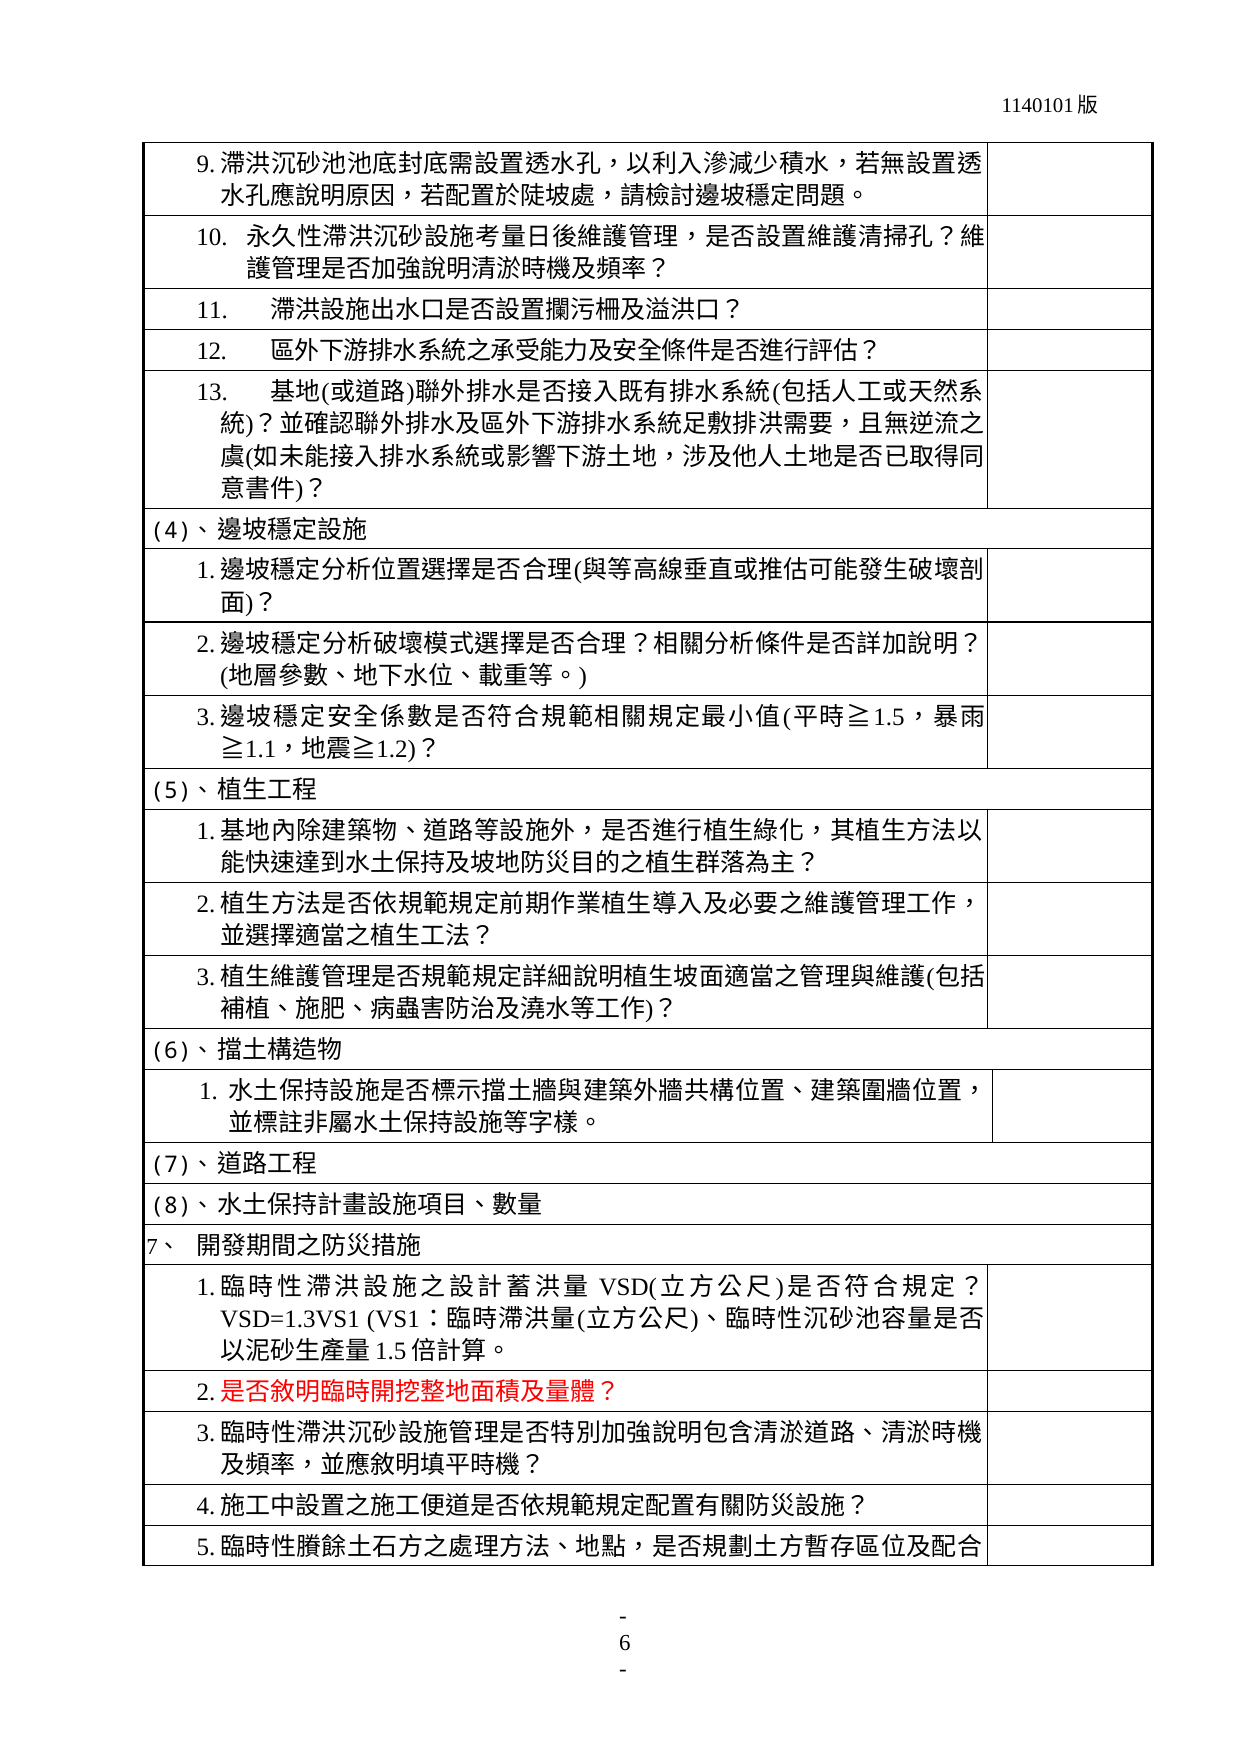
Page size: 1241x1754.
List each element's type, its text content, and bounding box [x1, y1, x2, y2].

table_cell 永久性滯洪沉砂設施考量日後維護管理，是否設置維護清掃孔？維護管理是否加強說明清淤時機及頻率？ [145, 216, 987, 288]
table_cell 臨時性賸餘土石方之處理方法、地點，是否規劃土方暫存區位及配合 [145, 1526, 987, 1565]
table_cell [988, 810, 1151, 882]
table_cell 植生維護管理是否規範規定詳細說明植生坡面適當之管理與維護(包括補植、施肥、病蟲害防治及澆水等工作)？ [145, 956, 987, 1028]
table_cell [988, 289, 1151, 329]
table_cell [988, 371, 1151, 507]
table_cell 基地(或道路)聯外排水是否接入既有排水系統(包括人工或天然系統)？並確認聯外排水及區外下游排水系統足敷排洪需要，且無逆流之虞(如未能接入排水系統或影響下游土地，涉及他人土地是否已取得同意書件)？ [145, 371, 987, 507]
table_cell [988, 1526, 1151, 1565]
table_cell 水土保持設施是否標示擋土牆與建築外牆共構位置、建築圍牆位置，並標註非屬水土保持設施等字樣。 [145, 1070, 992, 1142]
table_cell 擋土構造物 [145, 1029, 1151, 1069]
table_cell [988, 1265, 1151, 1370]
table_cell 邊坡穩定分析破壞模式選擇是否合理？相關分析條件是否詳加說明？(地層參數、地下水位、載重等。) [145, 623, 987, 694]
table_cell [988, 623, 1151, 694]
table_cell 區外下游排水系統之承受能力及安全條件是否進行評估？ [145, 330, 987, 370]
table_cell 滯洪設施出水口是否設置攔污柵及溢洪口？ [145, 289, 987, 329]
table_cell [988, 883, 1151, 955]
table_cell [988, 1371, 1151, 1411]
table_cell [988, 143, 1151, 215]
table_cell [988, 956, 1151, 1028]
table_cell 邊坡穩定安全係數是否符合規範相關規定最小值(平時≧1.5，暴雨≧1.1，地震≧1.2)？ [145, 696, 987, 768]
table_cell 道路工程 [145, 1143, 1151, 1183]
table_cell 開發期間之防災措施 [145, 1225, 1151, 1264]
table_cell 臨時性滯洪設施之設計蓄洪量Vsd(立方公尺)是否符合規定？Vsd=1.3Vs1 (Vs1：臨時滯洪量(立方公尺)、臨時性沉砂池容量是否以泥砂生產量1.5倍計算。 [145, 1265, 987, 1370]
table_cell [988, 1412, 1151, 1484]
table_cell [988, 330, 1151, 370]
table_cell [988, 696, 1151, 768]
table_cell 基地內除建築物、道路等設施外，是否進行植生綠化，其植生方法以能快速達到水土保持及坡地防災目的之植生群落為主？ [145, 810, 987, 882]
table_cell 是否敘明臨時開挖整地面積及量體？ [145, 1371, 987, 1411]
table_cell [988, 549, 1151, 621]
table_cell [988, 1485, 1151, 1524]
table_cell 邊坡穩定設施 [145, 509, 1151, 548]
table_cell 滯洪沉砂池池底封底需設置透水孔，以利入滲減少積水，若無設置透水孔應說明原因，若配置於陡坡處，請檢討邊坡穩定問題。 [145, 143, 987, 215]
table_cell 植生方法是否依規範規定前期作業植生導入及必要之維護管理工作，並選擇適當之植生工法？ [145, 883, 987, 955]
table_cell 水土保持計畫設施項目、數量 [145, 1184, 1151, 1223]
table_cell 臨時性滯洪沉砂設施管理是否特別加強說明包含清淤道路、清淤時機及頻率，並應敘明填平時機？ [145, 1412, 987, 1484]
table_cell 施工中設置之施工便道是否依規範規定配置有關防災設施？ [145, 1485, 987, 1524]
table_cell [988, 216, 1151, 288]
table_cell [993, 1070, 1151, 1142]
table_cell 植生工程 [145, 769, 1151, 808]
table_cell 邊坡穩定分析位置選擇是否合理(與等高線垂直或推估可能發生破壞剖面)？ [145, 549, 987, 621]
